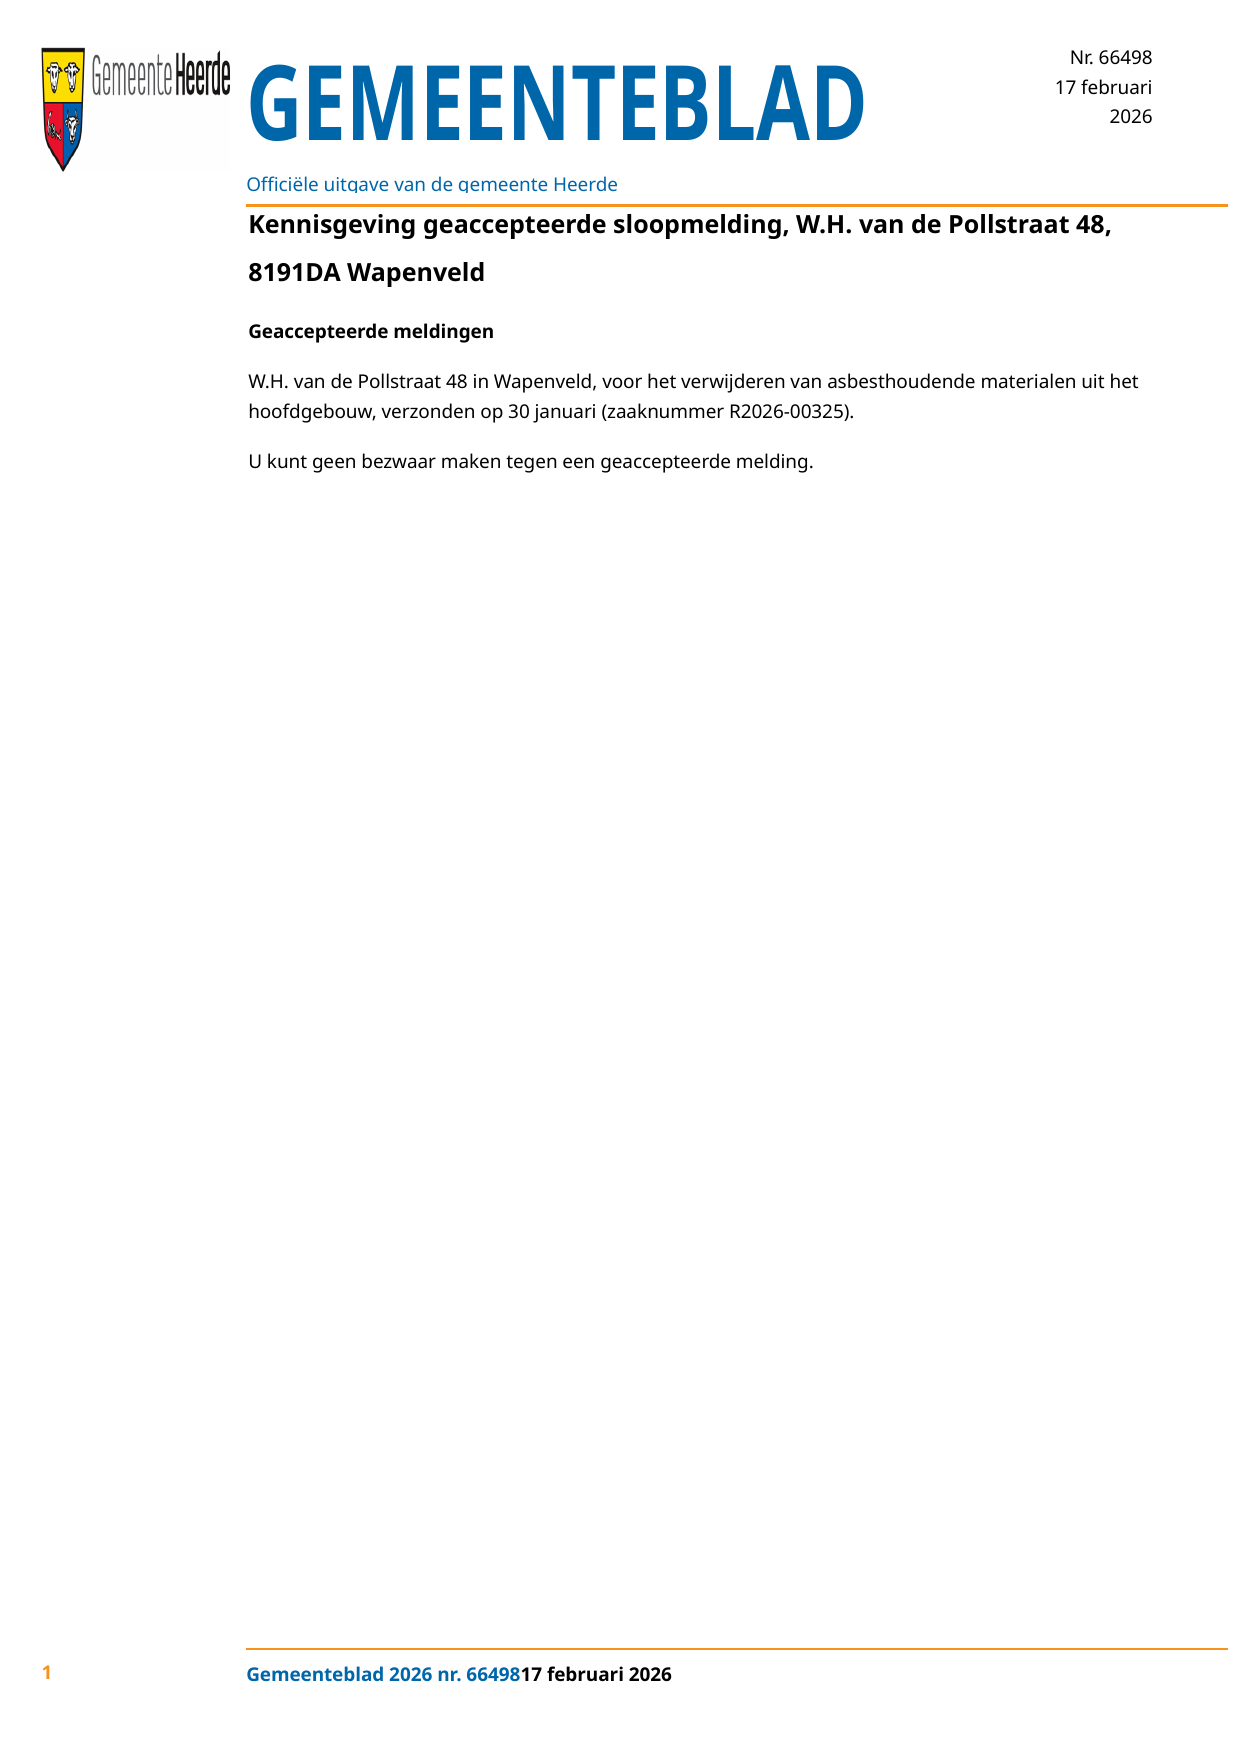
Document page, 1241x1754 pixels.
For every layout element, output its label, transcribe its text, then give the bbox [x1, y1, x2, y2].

text U kunt geen bezwaar maken tegen een geaccepteerde melding. [248, 448, 1152, 474]
picture [41, 47, 231, 172]
text W.H. van de Pollstraat 48 in Wapenveld, voor het verwijderen van asbesthoudende materialen uit het hoofdgebouw, verzonden op 30 januari (zaaknummer R2026-00325). [248, 368, 1152, 424]
text Geaccepteerde meldingen [248, 318, 1152, 344]
text Kennisgeving geaccepteerde sloopmelding, W.H. van de Pollstraat 48, 8191DA Wapenveld [248, 207, 1152, 288]
